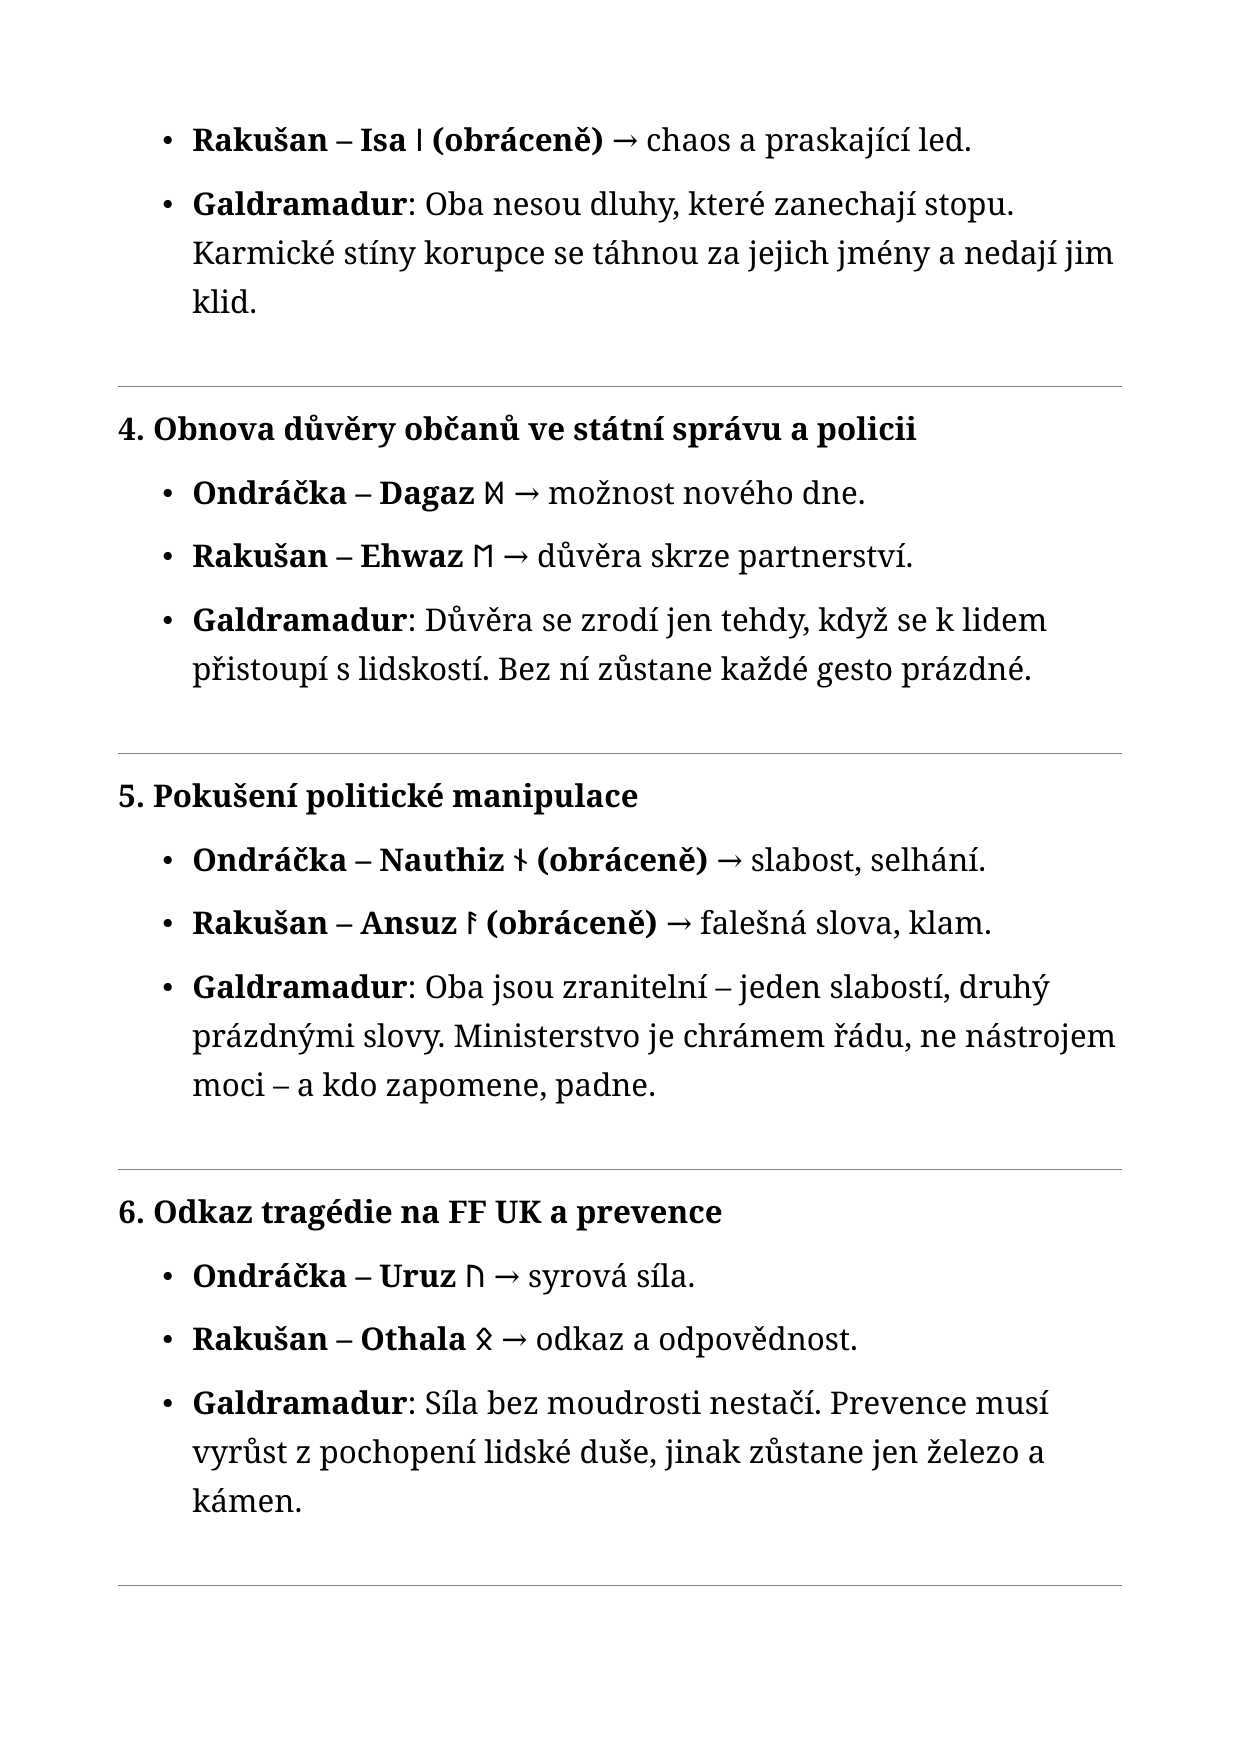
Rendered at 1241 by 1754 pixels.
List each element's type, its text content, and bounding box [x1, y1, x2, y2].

list Ondráčka – Dagaz ᛞ → možnost nového dne. [162, 471, 1122, 513]
list Ondráčka – Nauthiz ᚾ (obráceně) → slabost, selhání. [162, 838, 1122, 880]
list Galdramadur: Důvěra se zrodí jen tehdy, když se k lidem přistoupí s lidskostí. Bez ní zůstane každé gesto prázdné. [162, 598, 1122, 689]
list Rakušan – Ansuz ᚨ (obráceně) → falešná slova, klam. [162, 901, 1122, 944]
list Ondráčka – Uruz ᚢ → syrová síla. [162, 1254, 1122, 1296]
list Galdramadur: Oba nesou dluhy, které zanechají stopu. Karmické stíny korupce se táhnou za jejich jmény a nedají jim klid. [162, 182, 1122, 322]
subtitle 6. Odkaz tragédie na FF UK a prevence [118, 1190, 1122, 1233]
list Rakušan – Othala ᛟ → odkaz a odpovědnost. [162, 1317, 1122, 1360]
subtitle 4. Obnova důvěry občanů ve státní správu a policii [118, 407, 1122, 450]
subtitle 5. Pokušení politické manipulace [118, 774, 1122, 817]
list Galdramadur: Oba jsou zranitelní – jeden slabostí, druhý prázdnými slovy. Ministerstvo je chrámem řádu, ne nástrojem moci – a kdo zapomene, padne. [162, 965, 1122, 1105]
list Rakušan – Ehwaz ᛖ → důvěra skrze partnerství. [162, 534, 1122, 577]
list Rakušan – Isa ᛁ (obráceně) → chaos a praskající led. [162, 118, 1122, 161]
list Galdramadur: Síla bez moudrosti nestačí. Prevence musí vyrůst z pochopení lidské duše, jinak zůstane jen železo a kámen. [162, 1381, 1122, 1521]
